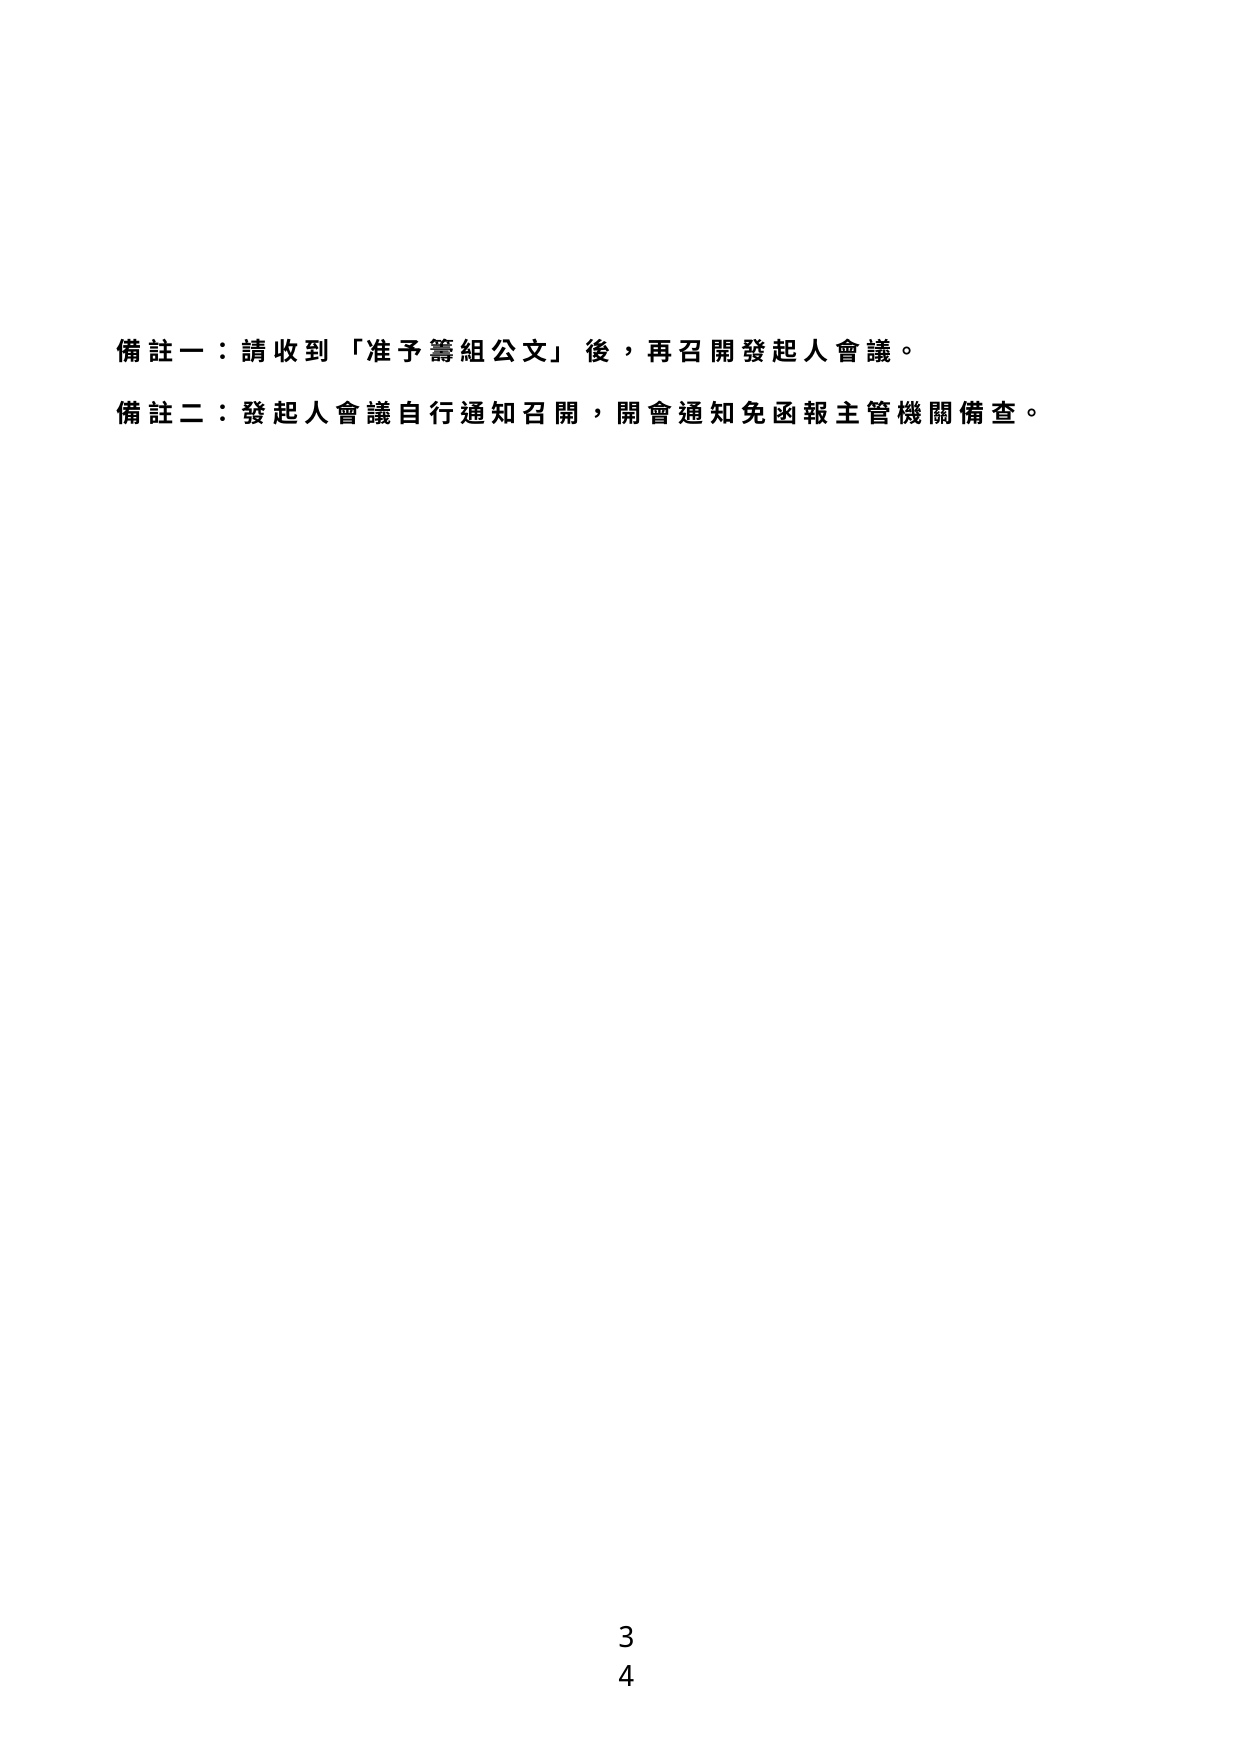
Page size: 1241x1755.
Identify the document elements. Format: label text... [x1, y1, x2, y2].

text 備註一：請收到「准予籌組公文」後，再召開發起人會議。 [113, 308, 1124, 370]
text 備註二：發起人會議自行通知召開，開會通知免函報主管機關備查。 [113, 370, 1124, 433]
